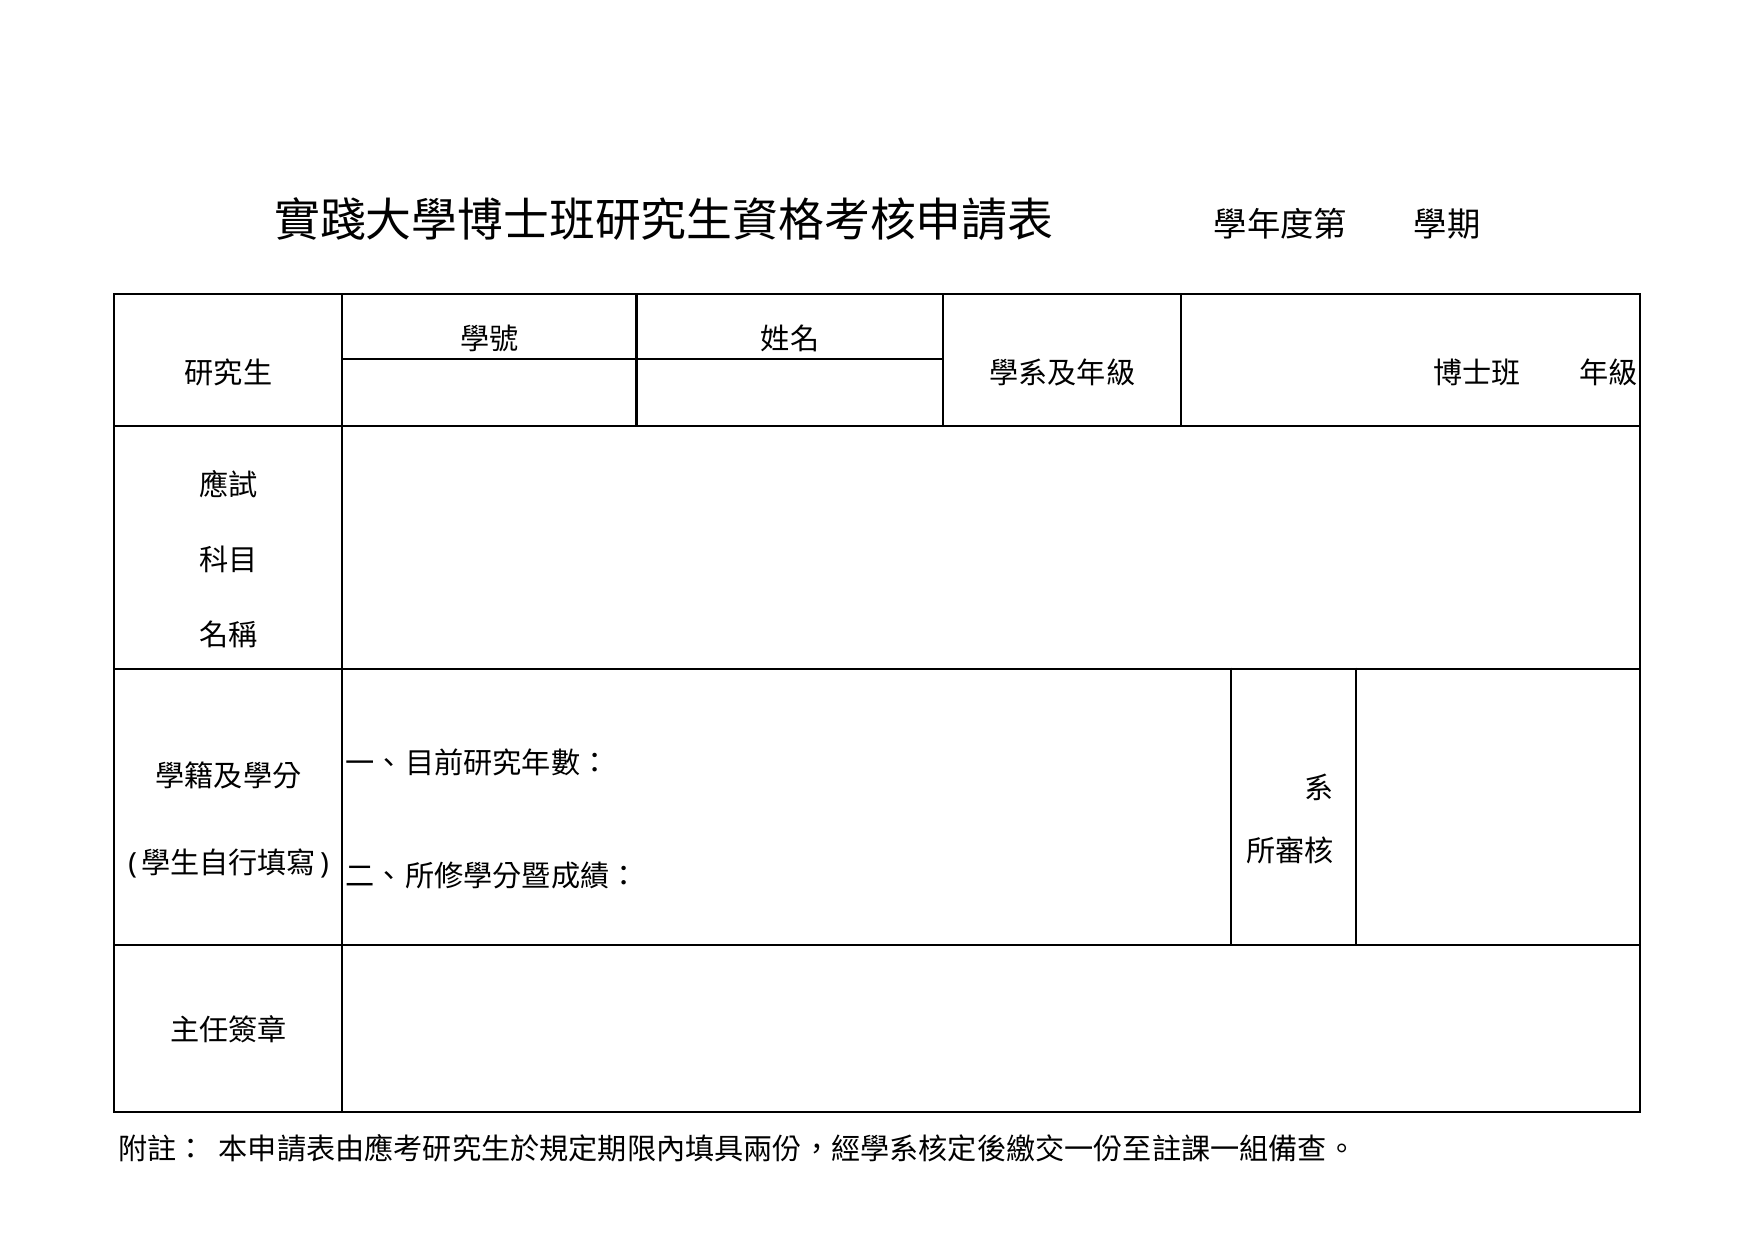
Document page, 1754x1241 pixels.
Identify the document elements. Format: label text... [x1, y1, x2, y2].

table_cell 學系及年級 [944, 295, 1180, 425]
table_cell 主任簽章 [115, 946, 341, 1111]
table_cell 姓名 [638, 295, 942, 358]
table_cell 系所審核 [1232, 670, 1355, 944]
table_cell 學籍及學分 (學生自行填寫) [115, 670, 341, 944]
table_cell [638, 360, 942, 425]
table_cell 博士班 年級 [1182, 295, 1639, 425]
table_cell [343, 360, 635, 425]
table_cell 應試 科目 名稱 [115, 427, 341, 668]
table_cell 研究生 [115, 295, 341, 425]
table_cell [343, 427, 1639, 668]
table_cell 學號 [343, 295, 635, 358]
table_header 實踐大學博士班研究生資格考核申請表 學年度第 學期 [114, 118, 1640, 293]
table_cell [1357, 670, 1639, 944]
table_cell [343, 946, 1639, 1111]
table_cell 目前研究年數： 所修學分暨成績： [343, 670, 1230, 944]
list 本申請表由應考研究生於規定期限內填具兩份，經學系核定後繳交一份至註課一組備查。 [118, 1126, 1636, 1168]
